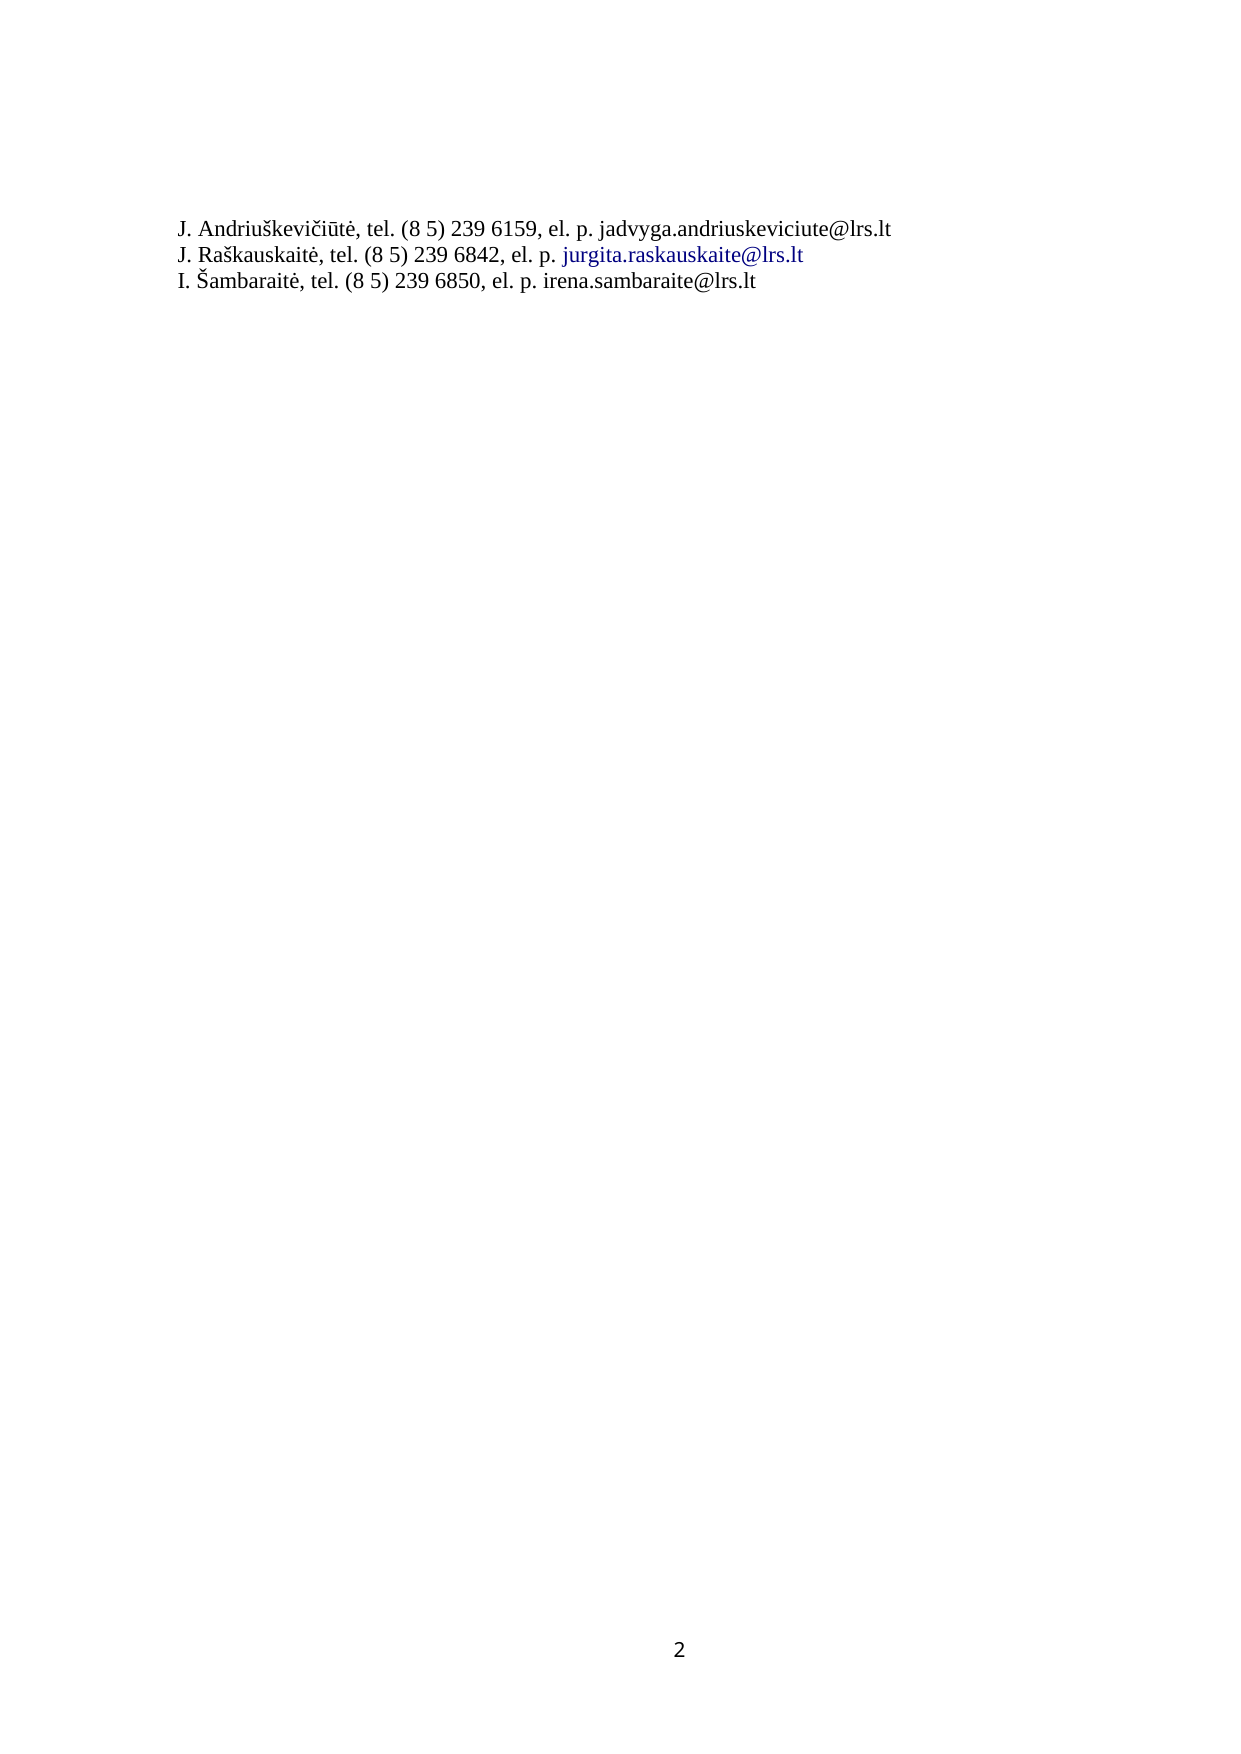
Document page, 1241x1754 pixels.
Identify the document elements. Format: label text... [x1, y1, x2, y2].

text J. Raškauskaitė, tel. (8 5) 239 6842, el. p. jurgita.raskauskaite@lrs.lt [177, 241, 1181, 267]
text I. Šambaraitė, tel. (8 5) 239 6850, el. p. irena.sambaraite@lrs.lt [177, 267, 1181, 294]
text J. Andriuškevičiūtė, tel. (8 5) 239 6159, el. p. jadvyga.andriuskeviciute@lrs.lt [177, 214, 1181, 241]
